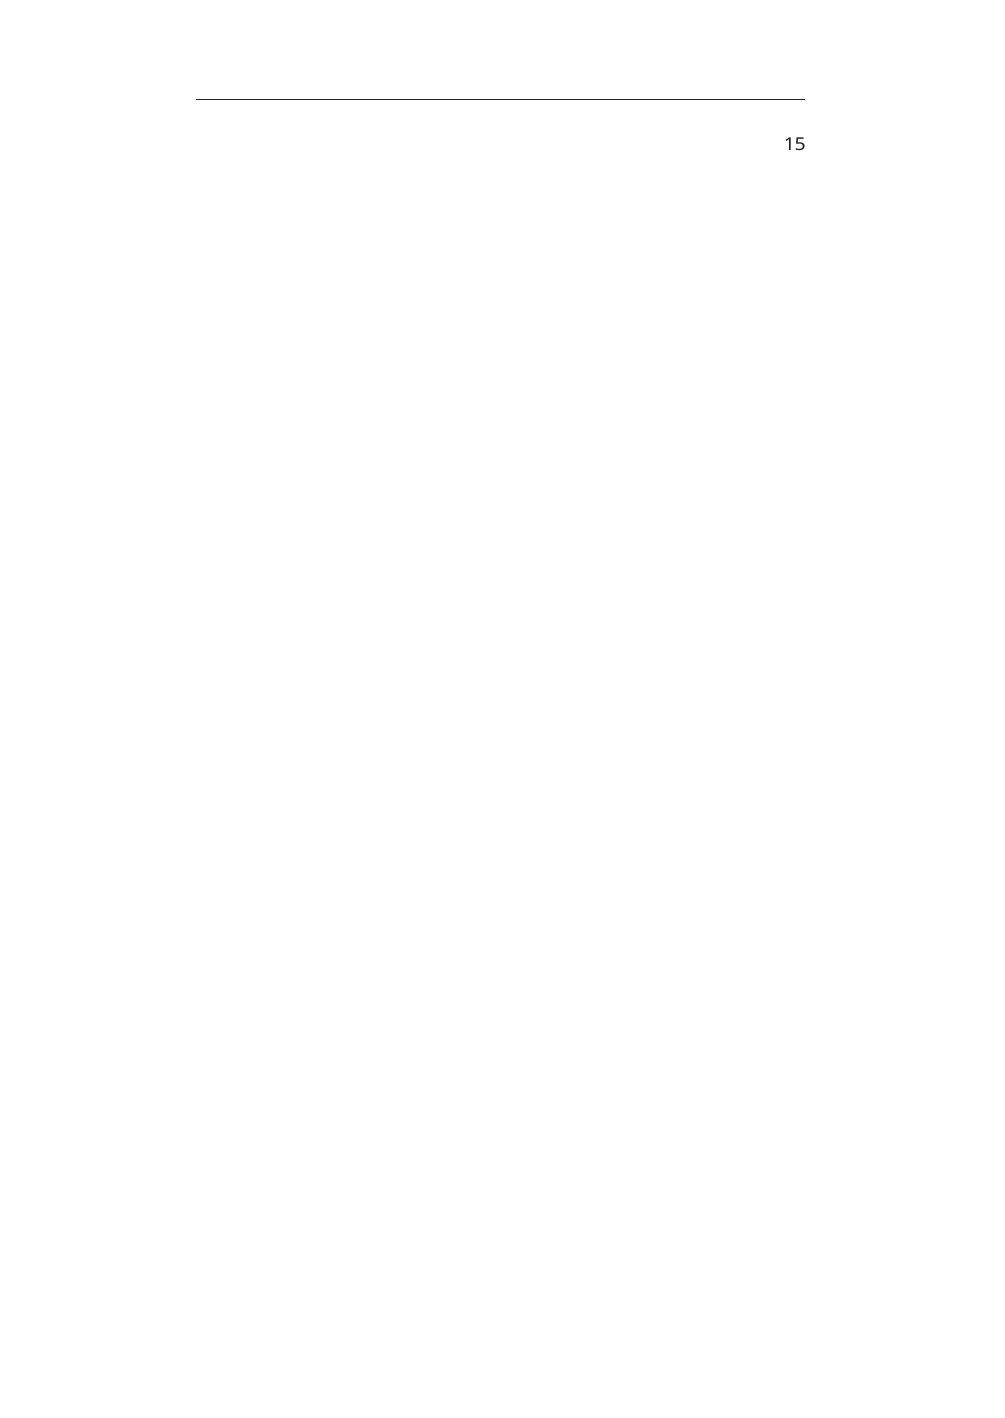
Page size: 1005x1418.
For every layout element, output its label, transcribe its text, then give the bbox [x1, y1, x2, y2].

text 15 [103, 132, 806, 156]
